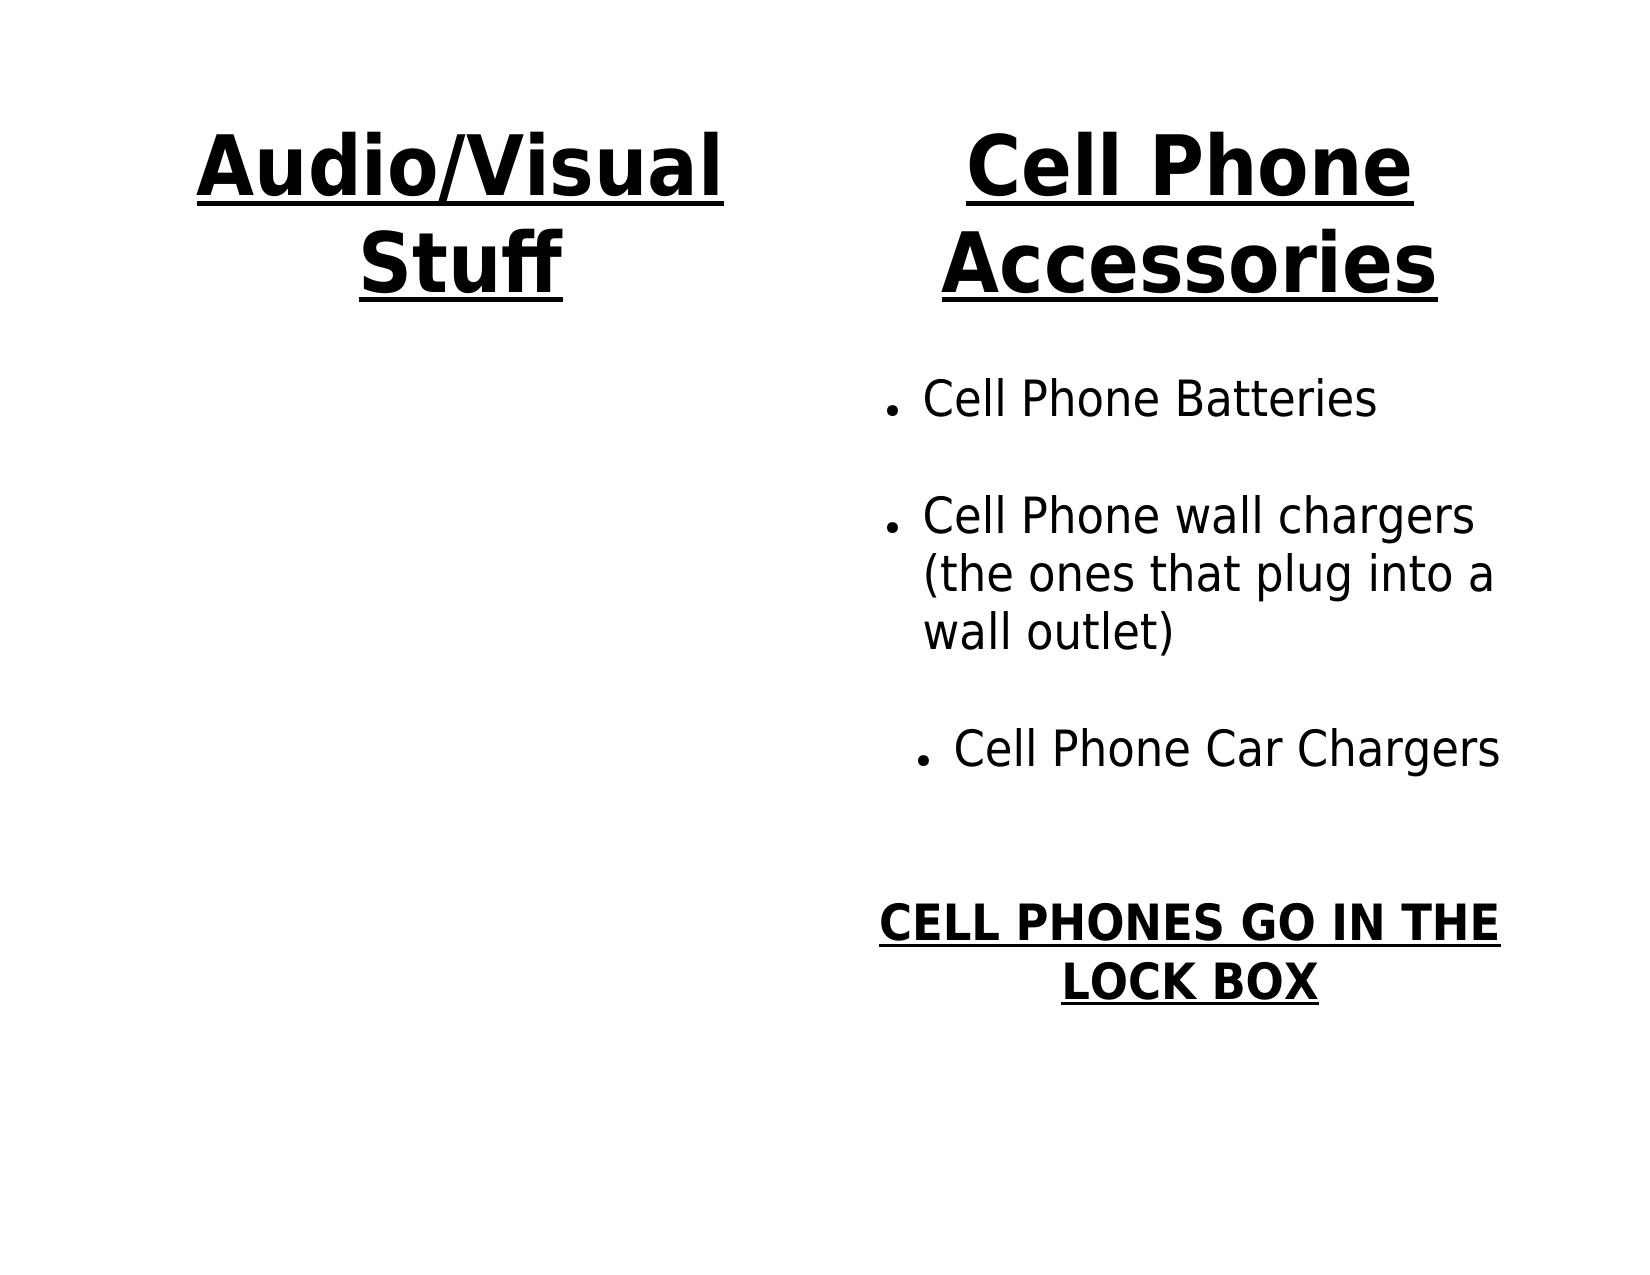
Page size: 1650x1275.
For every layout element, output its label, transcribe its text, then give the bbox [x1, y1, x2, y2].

list Cell Phone wall chargers (the ones that plug into a wall outlet) [885, 487, 1532, 661]
list Cell Phone Batteries [885, 370, 1532, 428]
text Cell Phone Accessories [847, 118, 1532, 312]
text Audio/Visual Stuff [118, 118, 802, 312]
list Cell Phone Car Chargers [885, 720, 1532, 778]
text CELL PHONES GO IN THE LOCK BOX [847, 894, 1532, 1011]
